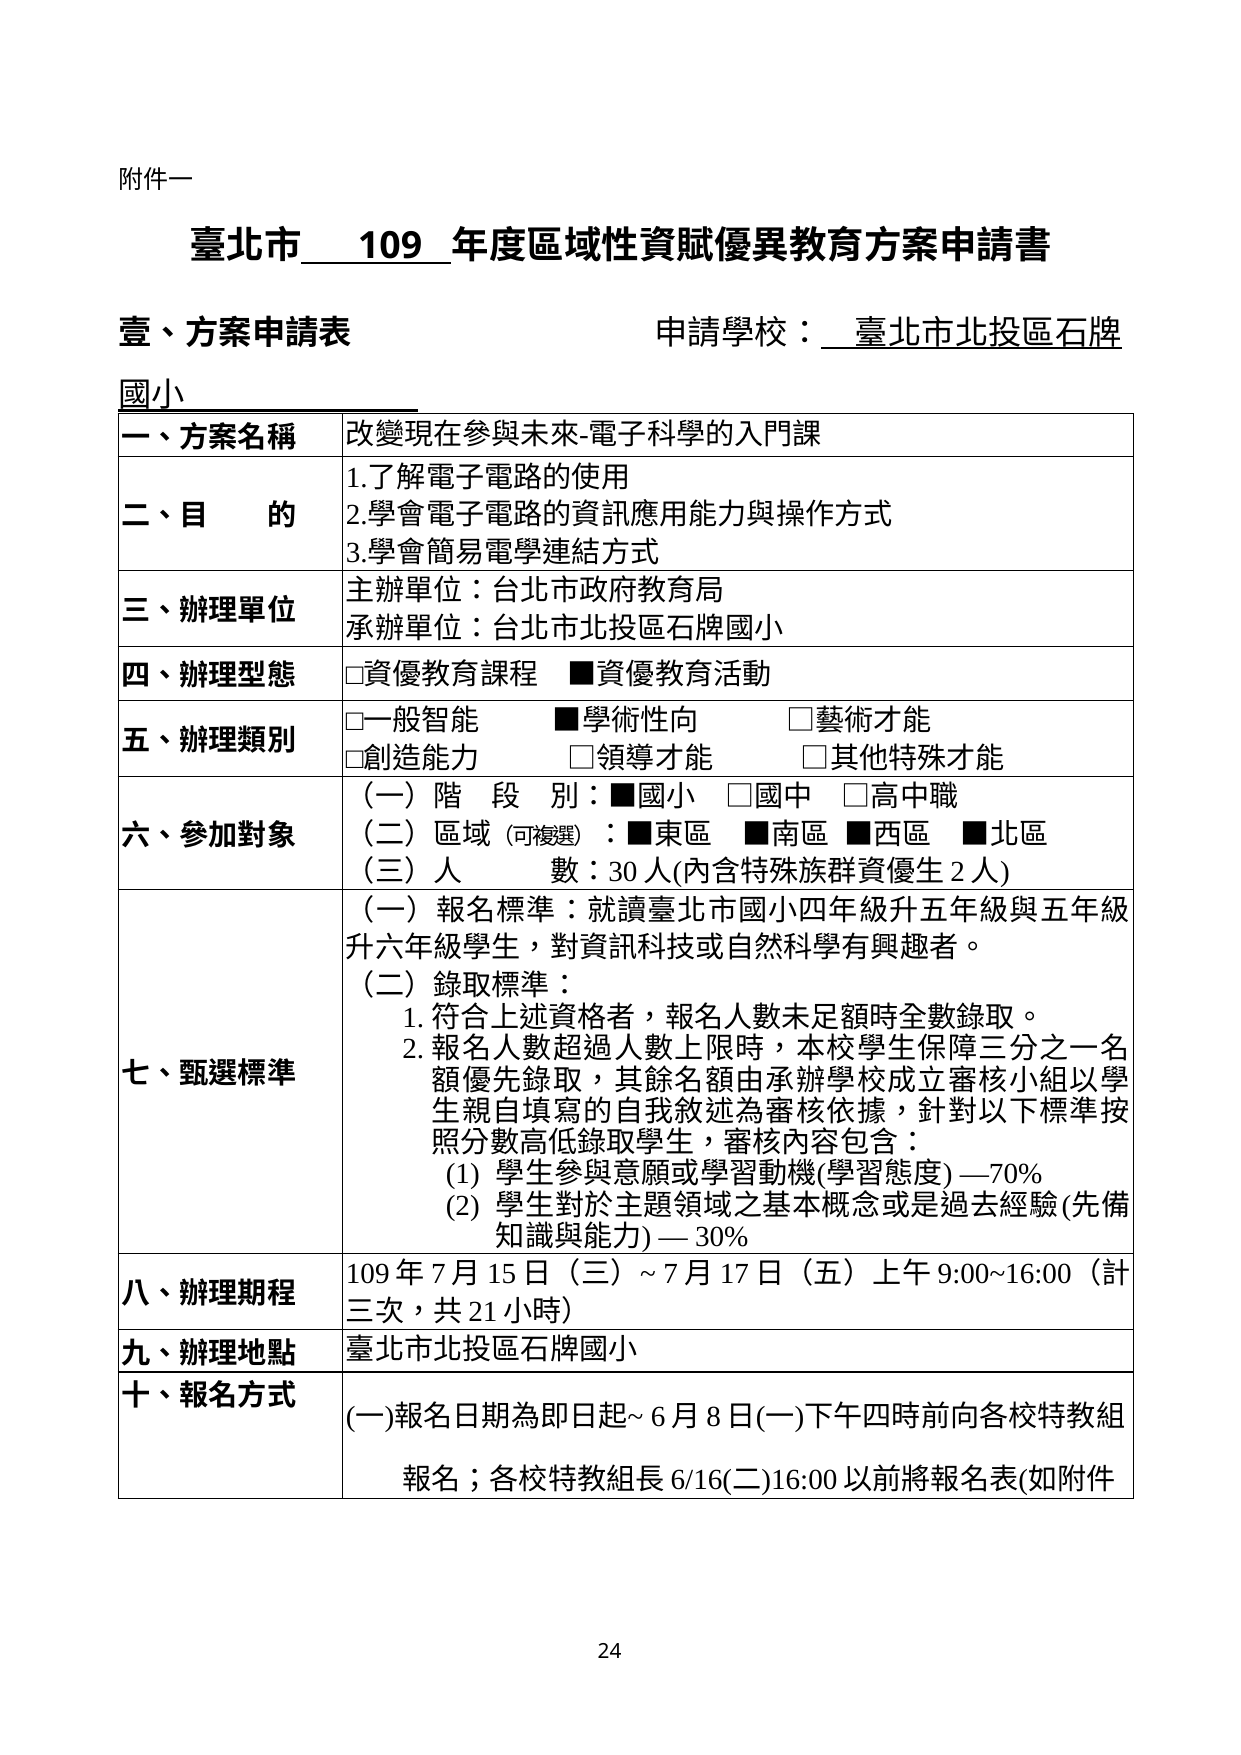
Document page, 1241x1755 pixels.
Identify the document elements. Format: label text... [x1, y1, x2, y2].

table_cell 七、甄選標準 [119, 890, 342, 1253]
table_cell 六、參加對象 [119, 777, 342, 889]
text 臺北市 109 年度區域性資賦優異教育方案申請書 [118, 215, 1122, 269]
table_cell 八、辦理期程 [119, 1254, 342, 1329]
table_cell 五、辦理類別 [119, 701, 342, 776]
table_cell 臺北市北投區石牌國小 [343, 1330, 1133, 1371]
table_header 改變現在參與未來-電子科學的入門課 [343, 414, 1133, 456]
table_cell 主辦單位：台北市政府教育局 承辦單位：台北市北投區石牌國小 [343, 571, 1133, 646]
table_cell □資優教育課程 ■資優教育活動 [343, 647, 1133, 699]
table_cell 四、辦理型態 [119, 647, 342, 699]
table_header 一、方案名稱 [119, 414, 342, 456]
text 壹、方案申請表 申請學校： 臺北市北投區石牌國小 [118, 288, 1122, 413]
table_cell 二、目 的 [119, 457, 342, 569]
table_cell (一)報名日期為即日起~ 6月8日(一)下午四時前向各校特教組報名；各校特教組長6/16(二)16:00以前將報名表(如附件 [343, 1373, 1133, 1497]
table_cell □一般智能 ■學術性向 □藝術才能 □創造能力 □領導才能 □其他特殊才能 [343, 701, 1133, 776]
table_cell 1.了解電子電路的使用 2.學會電子電路的資訊應用能力與操作方式 3.學會簡易電學連結方式 [343, 457, 1133, 569]
table_cell 109年7月15日（三）~ 7月17日（五）上午9:00~16:00（計三次，共21小時） [343, 1254, 1133, 1329]
table_cell （一）報名標準：就讀臺北市國小四年級升五年級與五年級升六年級學生，對資訊科技或自然科學有興趣者。 （二）錄取標準： 1. 符合上述資格者，報名人數未足額時全數錄取。 2. 報名人數超過人數上限時，本校學生保障三分之一名額優先錄取，其餘名額由承辦學校成立審核小組以學生親自填寫的自我敘述為審核依據，針對以下標準按照分數高低錄取學生，審核內容包含： 學生參與意願或學習動機(學習態度) —70% 學生對於主題領域之基本概念或是過去經驗(先備知識與能力) — 30% [343, 890, 1133, 1253]
text 附件一 [118, 160, 1122, 196]
table_cell 三、辦理單位 [119, 571, 342, 646]
table_cell 九、辦理地點 [119, 1330, 342, 1371]
table_cell （一）階 段 別：■國小 □國中 □高中職 （二）區域（可複選）：■東區 ■南區 ■西區 ■北區 （三）人 數：30人(內含特殊族群資優生2人) [343, 777, 1133, 889]
table_cell 十、報名方式 [119, 1373, 342, 1497]
